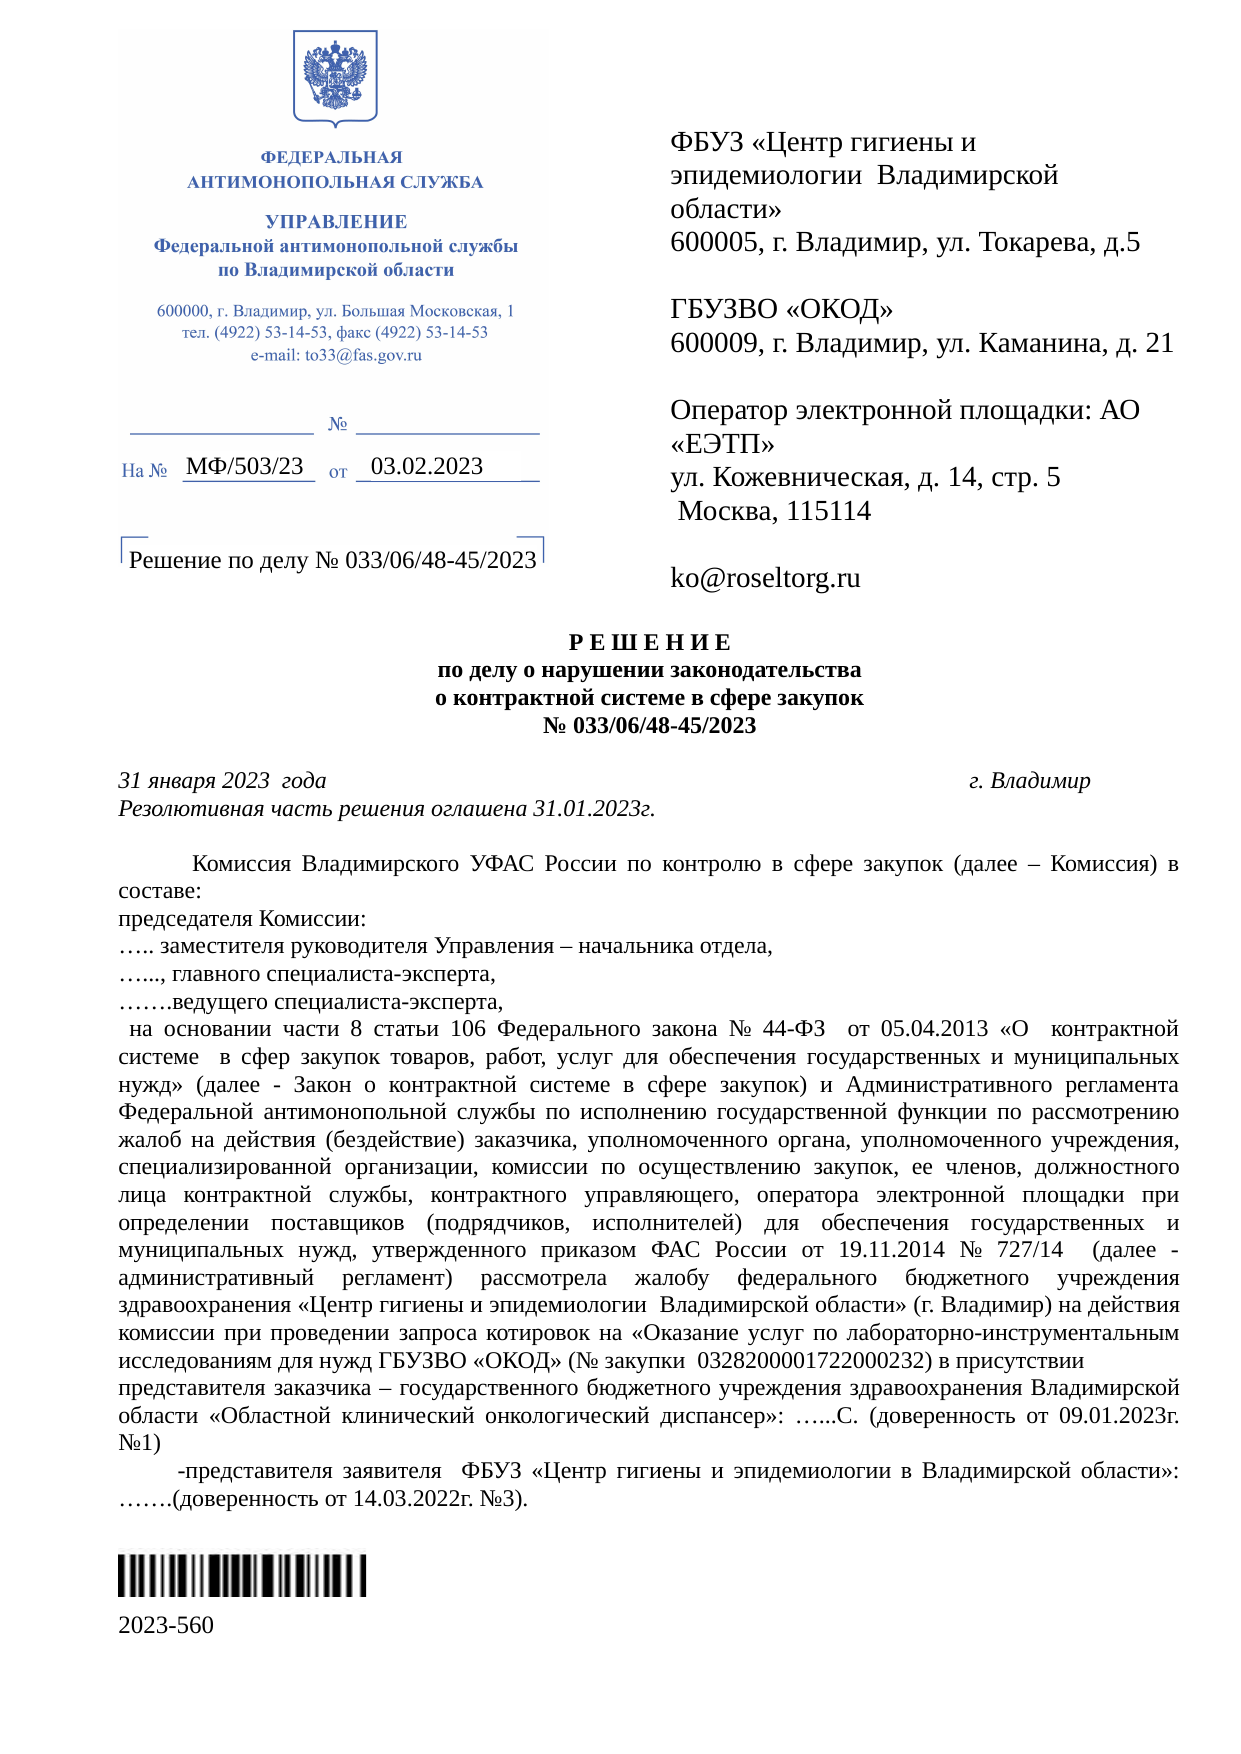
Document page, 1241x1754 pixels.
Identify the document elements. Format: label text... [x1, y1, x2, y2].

text по делу о нарушении законодательства о контрактной системе в сфере закупок [118, 656, 1181, 711]
text 03.02.2023 [371, 451, 521, 480]
text Р Е Ш Е Н И Е [118, 628, 1181, 656]
text МФ/503/23 [186, 451, 304, 479]
text председателя Комиссии: [118, 904, 1181, 932]
table_header ФБУЗ «Центр гигиены и эпидемиологии Владимирской области» 600005, г. Владимир, ул. Токарева, д.5 ГБУЗВО «ОКОД» 600009, г. Владимир, ул. Каманина, д. 21 Оператор электронной площадки: АО «ЕЭТП» ул. Кожевническая, д. 14, стр. 5 Москва, 115114 ko@roseltorg.ru [664, 118, 1181, 599]
text на основании части 8 статьи 106 Федерального закона № 44-ФЗ от 05.04.2013 «О контрактной системе в сфер закупок товаров, работ, услуг для обеспечения государственных и муниципальных нужд» (далее - Закон о контрактной системе в сфере закупок) и Административного регламента Федеральной антимонопольной службы по исполнению государственной функции по рассмотрению жалоб на действия (бездействие) заказчика, уполномоченного органа, уполномоченного учреждения, специализированной организации, комиссии по осуществлению закупок, ее членов, должностного лица контрактной службы, контрактного управляющего, оператора электронной площадки при определении поставщиков (подрядчиков, исполнителей) для обеспечения государственных и муниципальных нужд, утвержденного приказом ФАС России от 19.11.2014 № 727/14 (далее - административный регламент) рассмотрела жалобу федерального бюджетного учреждения здравоохранения «Центр гигиены и эпидемиологии Владимирской области» (г. Владимир) на действия комиссии при проведении запроса котировок на «Оказание услуг по лабораторно-инструментальным исследованиям для нужд ГБУЗВО «ОКОД» (№ закупки 0328200001722000232) в присутствии [118, 1014, 1181, 1373]
text Резолютивная часть решения оглашена 31.01.2023г. [118, 793, 1181, 821]
text 31 января 2023 года г. Владимир [118, 766, 1181, 793]
text …….ведущего специалиста-эксперта, [118, 987, 1181, 1014]
text …..., главного специалиста-эксперта, [118, 959, 1181, 987]
picture [118, 29, 550, 567]
text № 033/06/48-45/2023 [118, 711, 1181, 738]
text Комиссия Владимирского УФАС России по контролю в сфере закупок (далее – Комиссия) в составе: [118, 849, 1181, 904]
text ….. заместителя руководителя Управления – начальника отдела, [118, 932, 1181, 959]
text Решение по делу № 033/06/48-45/2023 [129, 545, 537, 574]
picture [118, 1548, 367, 1597]
text представителя заказчика – государственного бюджетного учреждения здравоохранения Владимирской области «Областной клинический онкологический диспансер»: …...С. (доверенность от 09.01.2023г. №1) [118, 1373, 1181, 1456]
text -представителя заявителя ФБУЗ «Центр гигиены и эпидемиологии в Владимирской области»: …….(доверенность от 14.03.2022г. №3). [118, 1456, 1181, 1511]
